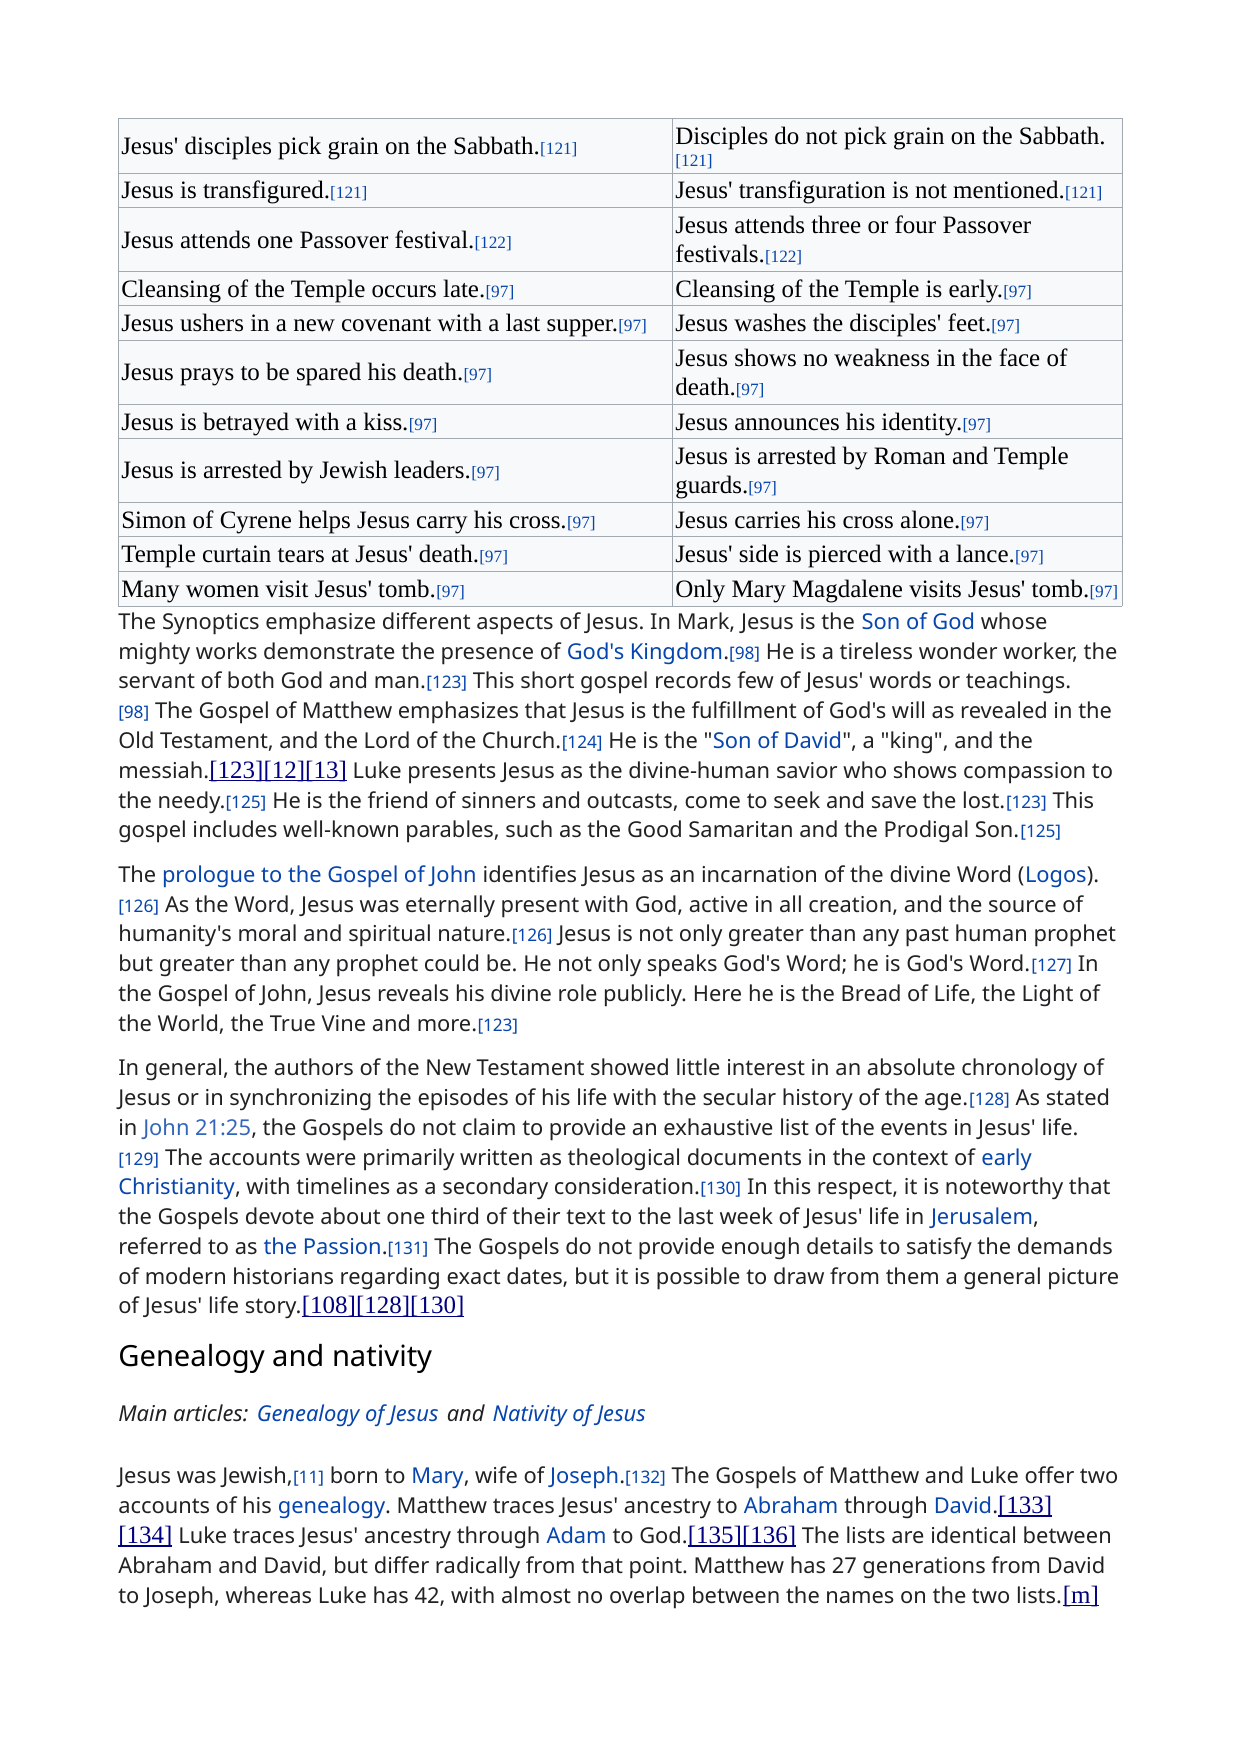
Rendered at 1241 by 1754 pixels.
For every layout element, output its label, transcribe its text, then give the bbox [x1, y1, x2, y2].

table_cell Jesus is arrested by Roman and Temple guards.[97] [673, 439, 1122, 502]
subtitle Genealogy and nativity [118, 1335, 1122, 1374]
table_cell Jesus is arrested by Jewish leaders.[97] [119, 439, 672, 502]
table_cell Cleansing of the Temple is early.[97] [673, 272, 1122, 305]
table_cell Jesus prays to be spared his death.[97] [119, 341, 672, 403]
table_cell Jesus attends one Passover festival.[122] [119, 208, 672, 271]
table_cell Jesus' disciples pick grain on the Sabbath.[121] [119, 119, 672, 173]
table_cell Jesus is transfigured.[121] [119, 174, 672, 207]
text Jesus was Jewish,[11] born to Mary, wife of Joseph.[132] The Gospels of Matthew and Luke offer two accounts of his genealogy. Matthew traces Jesus' ancestry to Abraham through David.[133][134] Luke traces Jesus' ancestry through Adam to God.[135][136] The lists are identical between Abraham and David, but differ radically from that point. Matthew has 27 generations from David to Joseph, whereas Luke has 42, with almost no overlap between the names on the two lists.[m] [118, 1460, 1122, 1609]
text In general, the authors of the New Testament showed little interest in an absolute chronology of Jesus or in synchronizing the episodes of his life with the secular history of the age.[128] As stated in John 21:25, the Gospels do not claim to provide an exhaustive list of the events in Jesus' life.[129] The accounts were primarily written as theological documents in the context of early Christianity, with timelines as a secondary consideration.[130] In this respect, it is noteworthy that the Gospels devote about one third of their text to the last week of Jesus' life in Jerusalem, referred to as the Passion.[131] The Gospels do not provide enough details to satisfy the demands of modern historians regarding exact dates, but it is possible to draw from them a general picture of Jesus' life story.[108][128][130] [118, 1052, 1122, 1320]
table_cell Jesus' transfiguration is not mentioned.[121] [673, 174, 1122, 207]
table_cell Jesus attends three or four Passover festivals.[122] [673, 208, 1122, 271]
table_cell Jesus is betrayed with a kiss.[97] [119, 405, 672, 438]
table_cell Disciples do not pick grain on the Sabbath.[121] [673, 119, 1122, 173]
table_cell Jesus announces his identity.[97] [673, 405, 1122, 438]
table_cell Jesus' side is pierced with a lance.[97] [673, 537, 1122, 571]
table_cell Jesus ushers in a new covenant with a last supper.[97] [119, 306, 672, 340]
table_cell Temple curtain tears at Jesus' death.[97] [119, 537, 672, 571]
table_cell Jesus carries his cross alone.[97] [673, 503, 1122, 536]
table_cell Simon of Cyrene helps Jesus carry his cross.[97] [119, 503, 672, 536]
table_cell Jesus washes the disciples' feet.[97] [673, 306, 1122, 340]
table_cell Cleansing of the Temple occurs late.[97] [119, 272, 672, 305]
text The prologue to the Gospel of John identifies Jesus as an incarnation of the divine Word (Logos).[126] As the Word, Jesus was eternally present with God, active in all creation, and the source of humanity's moral and spiritual nature.[126] Jesus is not only greater than any past human prophet but greater than any prophet could be. He not only speaks God's Word; he is God's Word.[127] In the Gospel of John, Jesus reveals his divine role publicly. Here he is the Bread of Life, the Light of the World, the True Vine and more.[123] [118, 859, 1122, 1037]
text The Synoptics emphasize different aspects of Jesus. In Mark, Jesus is the Son of God whose mighty works demonstrate the presence of God's Kingdom.[98] He is a tireless wonder worker, the servant of both God and man.[123] This short gospel records few of Jesus' words or teachings.[98] The Gospel of Matthew emphasizes that Jesus is the fulfillment of God's will as revealed in the Old Testament, and the Lord of the Church.[124] He is the "Son of David", a "king", and the messiah.[123][12][13] Luke presents Jesus as the divine-human savior who shows compassion to the needy.[125] He is the friend of sinners and outcasts, come to seek and save the lost.[123] This gospel includes well-known parables, such as the Good Samaritan and the Prodigal Son.[125] [118, 607, 1122, 844]
table_cell Only Mary Magdalene visits Jesus' tomb.[97] [673, 572, 1122, 606]
text Main articles: Genealogy of Jesus and Nativity of Jesus [118, 1398, 1122, 1428]
table_cell Many women visit Jesus' tomb.[97] [119, 572, 672, 606]
table_cell Jesus shows no weakness in the face of death.[97] [673, 341, 1122, 403]
